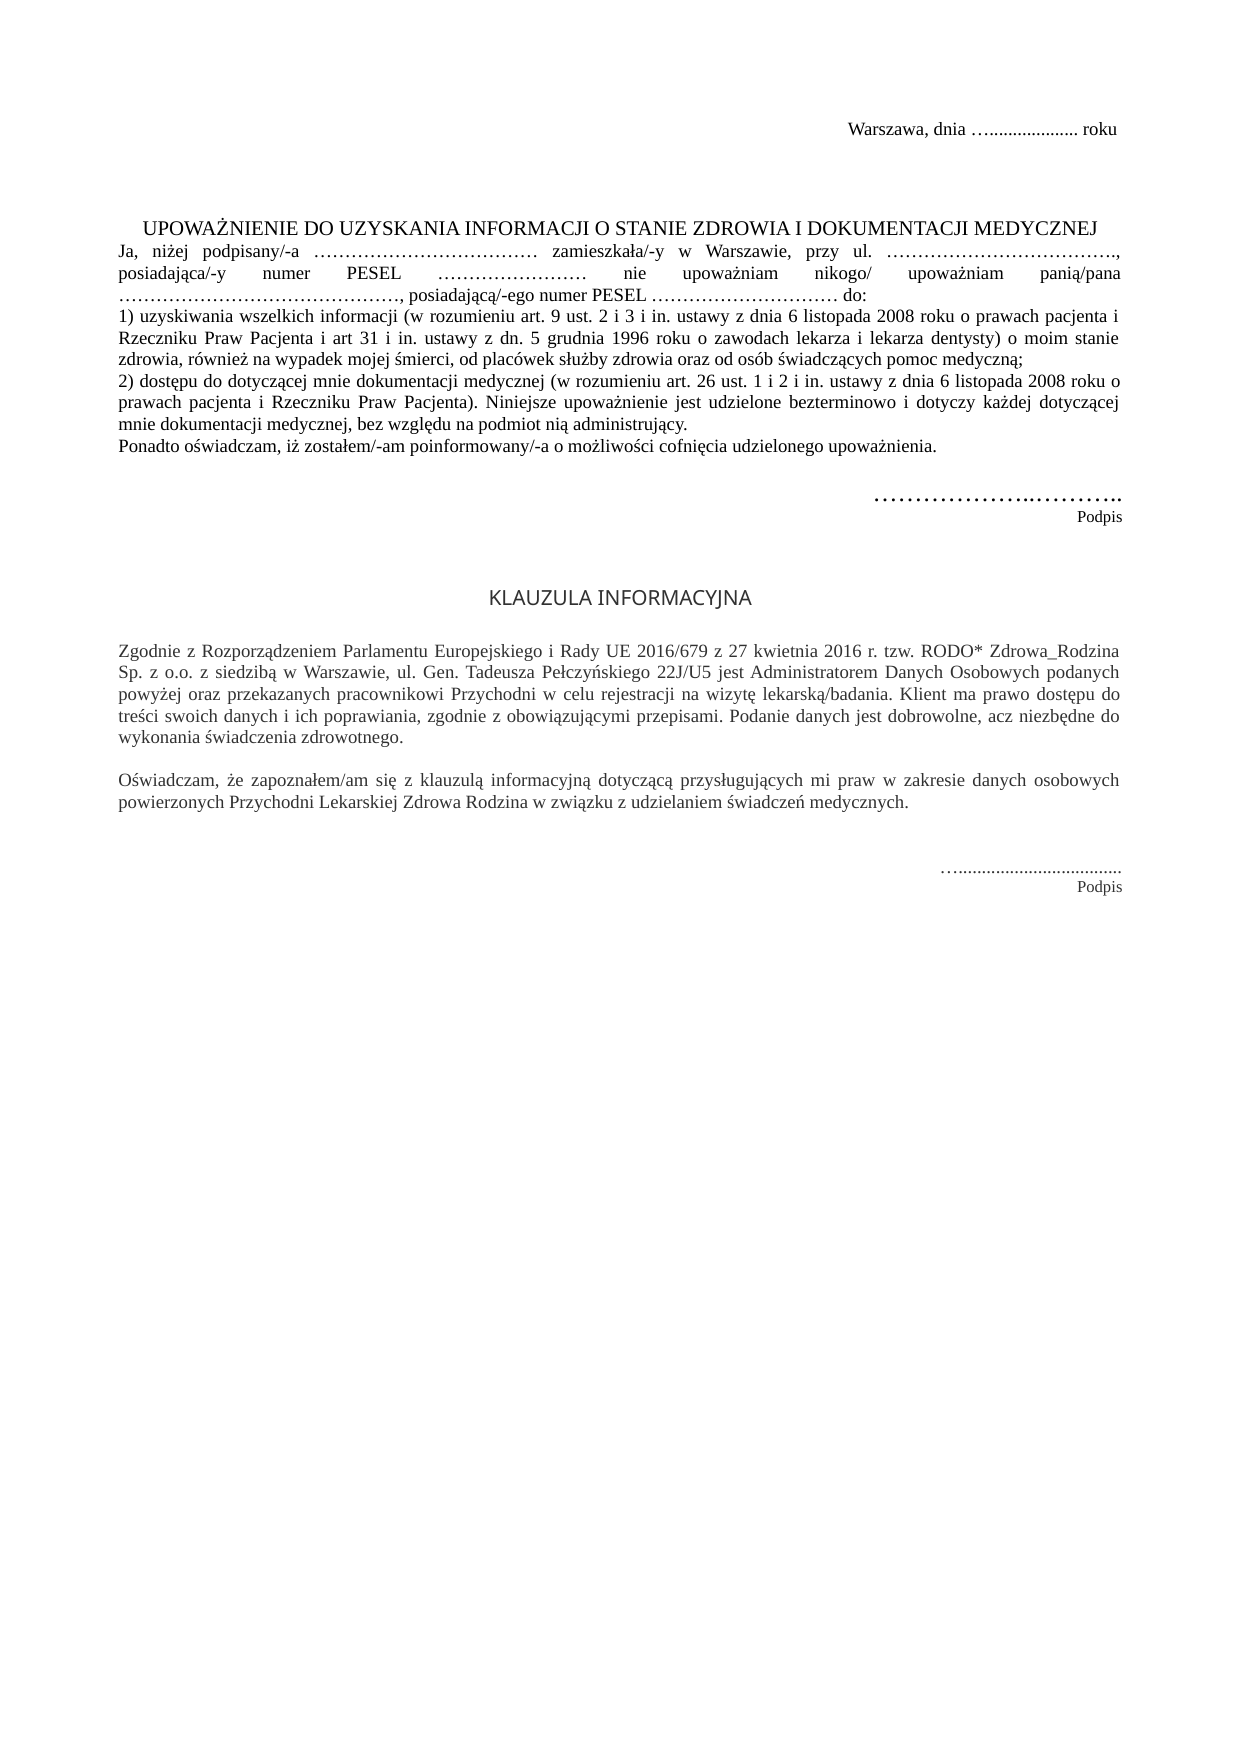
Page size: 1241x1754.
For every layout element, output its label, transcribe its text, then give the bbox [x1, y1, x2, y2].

text 1) uzyskiwania wszelkich informacji (w rozumieniu art. 9 ust. 2 i 3 i in. ustawy z dnia 6 listopada 2008 roku o prawach pacjenta i Rzeczniku Praw Pacjenta i art 31 i in. ustawy z dn. 5 grudnia 1996 roku o zawodach lekarza i lekarza dentysty) o moim stanie zdrowia, również na wypadek mojej śmierci, od placówek służby zdrowia oraz od osób świadczących pomoc medyczną; [118, 305, 1122, 370]
text …................................... [118, 856, 1122, 877]
text Oświadczam, że zapoznałem/am się z klauzulą informacyjną dotyczącą przysługujących mi praw w zakresie danych osobowych powierzonych Przychodni Lekarskiej Zdrowa Rodzina w związku z udzielaniem świadczeń medycznych. [118, 769, 1122, 812]
text Podpis [118, 506, 1122, 526]
text Ja, niżej podpisany/-a ……………………………… zamieszkała/-y w Warszawie, przy ul. ………………………………., posiadająca/-y numer PESEL …………………… nie upoważniam nikogo/ upoważniam panią/pana ………………………………………, posiadającą/-ego numer PESEL ………………………… do: [118, 240, 1122, 305]
text Ponadto oświadczam, iż zostałem/-am poinformowany/-a o możliwości cofnięcia udzielonego upoważnienia. [118, 434, 1122, 456]
text KLAUZULA INFORMACYJNA [118, 583, 1122, 611]
text Podpis [118, 877, 1122, 896]
text UPOWAŻNIENIE DO UZYSKANIA INFORMACJI O STANIE ZDROWIA I DOKUMENTACJI MEDYCZNEJ [118, 216, 1122, 240]
text 2) dostępu do dotyczącej mnie dokumentacji medycznej (w rozumieniu art. 26 ust. 1 i 2 i in. ustawy z dnia 6 listopada 2008 roku o prawach pacjenta i Rzeczniku Praw Pacjenta). Niniejsze upoważnienie jest udzielone bezterminowo i dotyczy każdej dotyczącej mnie dokumentacji medycznej, bez względu na podmiot nią administrujący. [118, 370, 1122, 434]
text ………………..……….. [118, 478, 1122, 506]
text Zgodnie z Rozporządzeniem Parlamentu Europejskiego i Rady UE 2016/679 z 27 kwietnia 2016 r. tzw. RODO* Zdrowa_Rodzina Sp. z o.o. z siedzibą w Warszawie, ul. Gen. Tadeusza Pełczyńskiego 22J/U5 jest Administratorem Danych Osobowych podanych powyżej oraz przekazanych pracownikowi Przychodni w celu rejestracji na wizytę lekarską/badania. Klient ma prawo dostępu do treści swoich danych i ich poprawiania, zgodnie z obowiązującymi przepisami. Podanie danych jest dobrowolne, acz niezbędne do wykonania świadczenia zdrowotnego. [118, 640, 1122, 748]
text Warszawa, dnia …................... roku [118, 118, 1122, 140]
